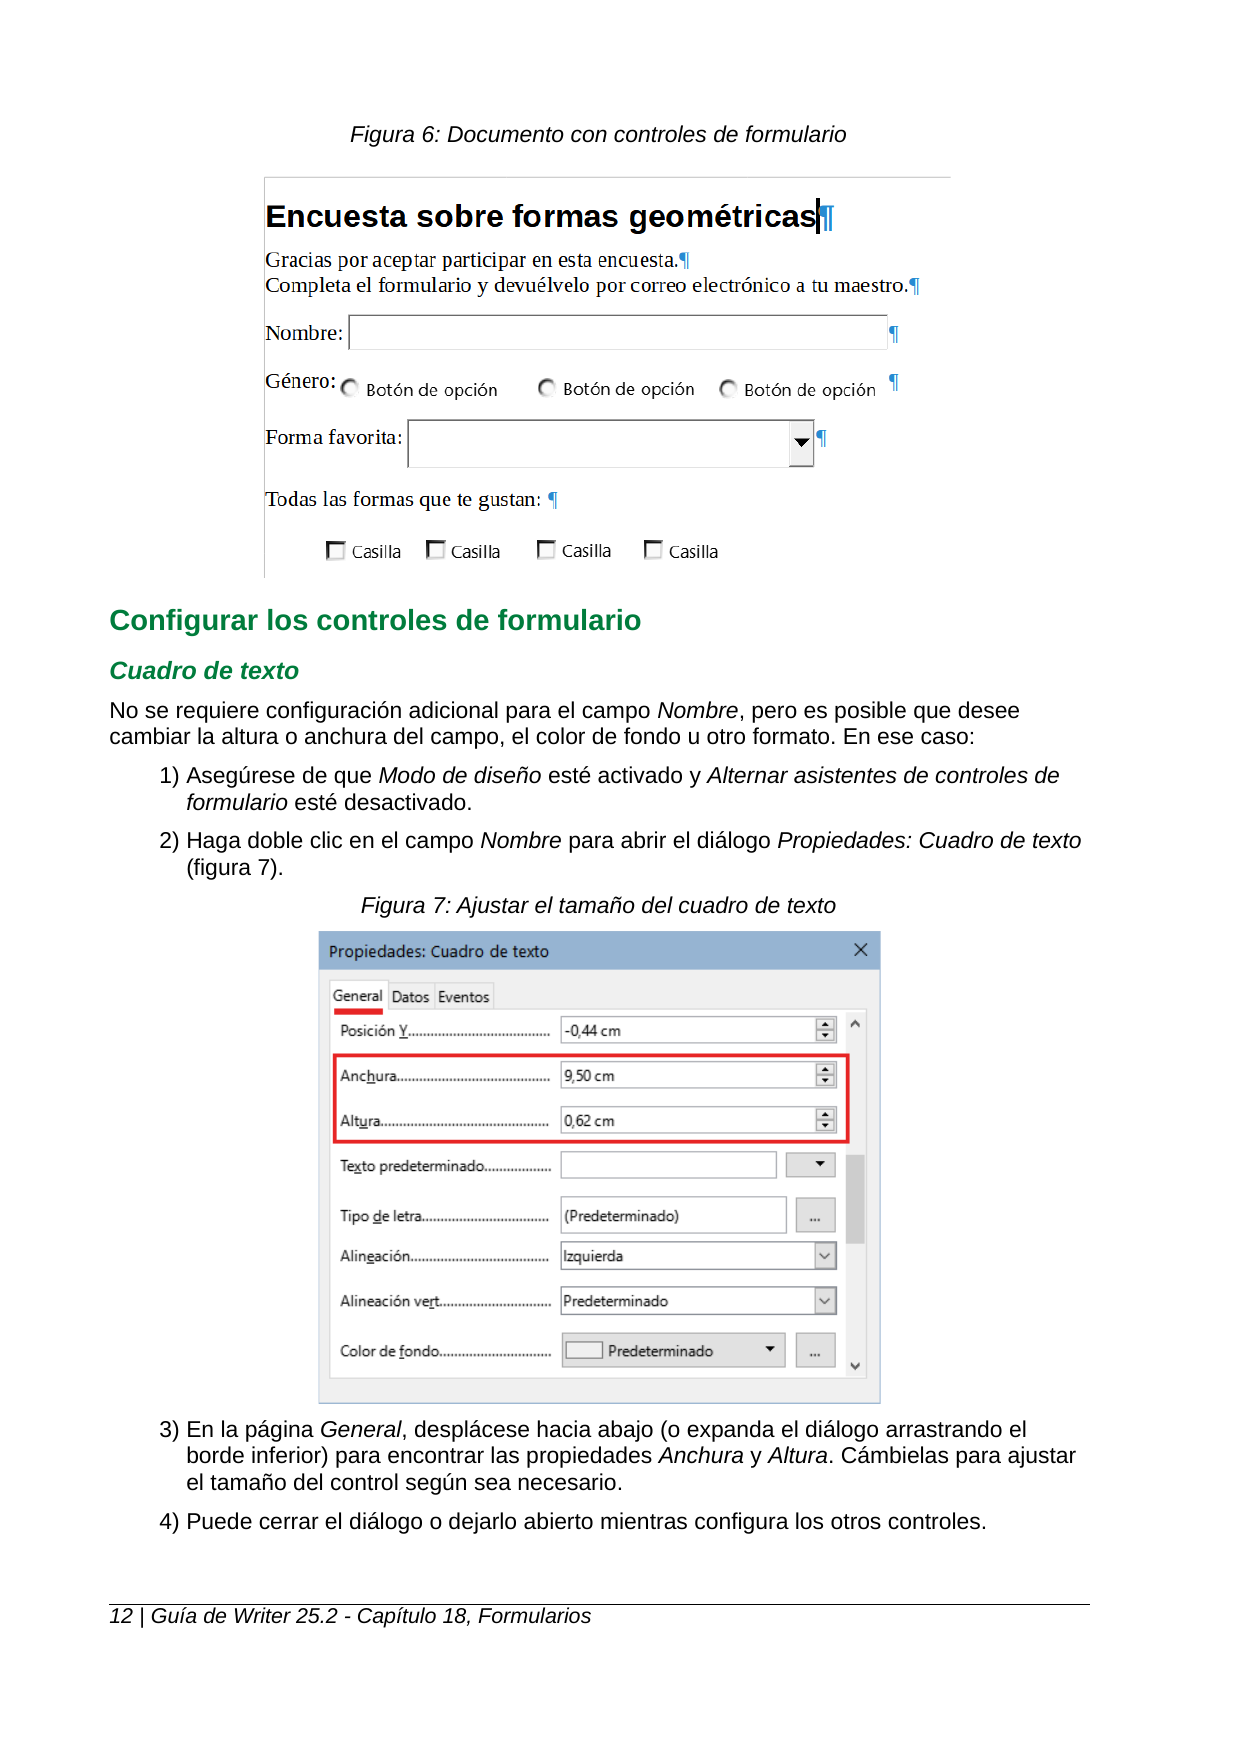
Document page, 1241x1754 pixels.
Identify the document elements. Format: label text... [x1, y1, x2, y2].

list En la página General, desplácese hacia abajo (o expanda el diálogo arrastrando el borde inferior) para encontrar las propiedades Anchura y Altura. Cámbielas para ajustar el tamaño del control según sea necesario. [186, 1416, 1090, 1495]
list Asegúrese de que Modo de diseño esté activado y Alternar asistentes de controles de formulario esté desactivado. [186, 762, 1090, 815]
list Puede cerrar el diálogo o dejarlo abierto mientras configura los otros controles. [186, 1508, 1090, 1534]
subtitle Configurar los controles de formulario [109, 603, 1090, 636]
picture [248, 159, 951, 578]
subtitle Cuadro de texto [109, 656, 1090, 684]
text Figura 7: Ajustar el tamaño del cuadro de texto [318, 892, 881, 919]
list No se requiere configuración adicional para el campo Nombre, pero es posible que desee cambiar la altura o anchura del campo, el color de fondo u otro formato. En ese caso: [109, 697, 1090, 749]
text Figura 6: Documento con controles de formulario [248, 121, 951, 147]
picture [318, 931, 881, 1404]
list Haga doble clic en el campo Nombre para abrir el diálogo Propiedades: Cuadro de texto (figura 7). [186, 827, 1090, 880]
